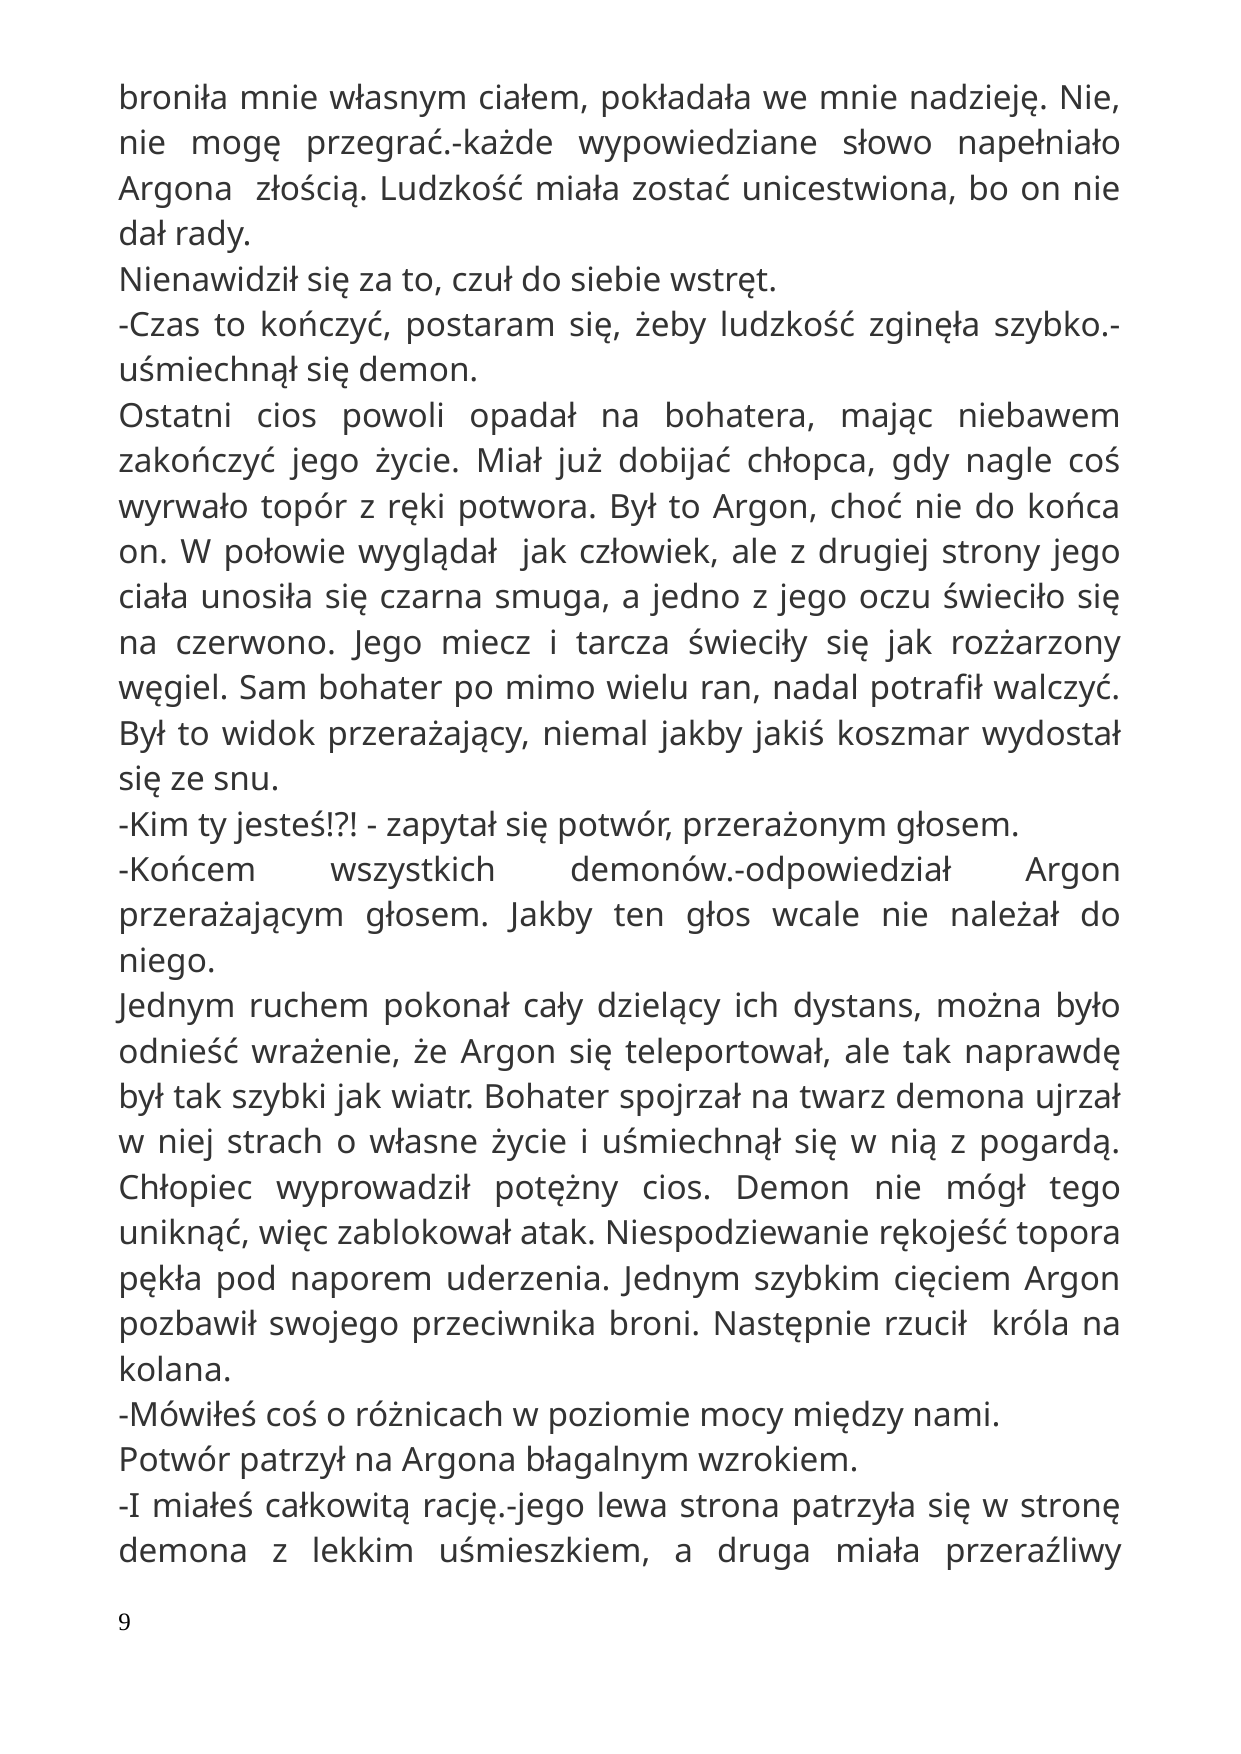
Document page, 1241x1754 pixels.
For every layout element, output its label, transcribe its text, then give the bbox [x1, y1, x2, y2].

text -Końcem wszystkich demonów.-odpowiedział Argon przerażającym głosem. Jakby ten głos wcale nie należał do niego. [118, 846, 1122, 982]
text Jednym ruchem pokonał cały dzielący ich dystans, można było odnieść wrażenie, że Argon się teleportował, ale tak naprawdę był tak szybki jak wiatr. Bohater spojrzał na twarz demona ujrzał w niej strach o własne życie i uśmiechnął się w nią z pogardą. Chłopiec wyprowadził potężny cios. Demon nie mógł tego uniknąć, więc zablokował atak. Niespodziewanie rękojeść topora pękła pod naporem uderzenia. Jednym szybkim cięciem Argon pozbawił swojego przeciwnika broni. Następnie rzucił króla na kolana. [118, 982, 1122, 1391]
text Ostatni cios powoli opadał na bohatera, mając niebawem zakończyć jego życie. Miał już dobijać chłopca, gdy nagle coś wyrwało topór z ręki potwora. Był to Argon, choć nie do końca on. W połowie wyglądał jak człowiek, ale z drugiej strony jego ciała unosiła się czarna smuga, a jedno z jego oczu świeciło się na czerwono. Jego miecz i tarcza świeciły się jak rozżarzony węgiel. Sam bohater po mimo wielu ran, nadal potrafił walczyć. Był to widok przerażający, niemal jakby jakiś koszmar wydostał się ze snu. [118, 392, 1122, 800]
text -Mówiłeś coś o różnicach w poziomie mocy między nami. [118, 1391, 1122, 1436]
text broniła mnie własnym ciałem, pokładała we mnie nadzieję. Nie, nie mogę przegrać.-każde wypowiedziane słowo napełniało Argona złością. Ludzkość miała zostać unicestwiona, bo on nie dał rady. [118, 74, 1122, 255]
text -Czas to kończyć, postaram się, żeby ludzkość zginęła szybko.-uśmiechnął się demon. [118, 301, 1122, 392]
text -I miałeś całkowitą rację.-jego lewa strona patrzyła się w stronę demona z lekkim uśmieszkiem, a druga miała przeraźliwy [118, 1482, 1122, 1572]
text -Kim ty jesteś!?! - zapytał się potwór, przerażonym głosem. [118, 800, 1122, 846]
text Nienawidził się za to, czuł do siebie wstręt. [118, 255, 1122, 301]
text Potwór patrzył na Argona błagalnym wzrokiem. [118, 1436, 1122, 1482]
